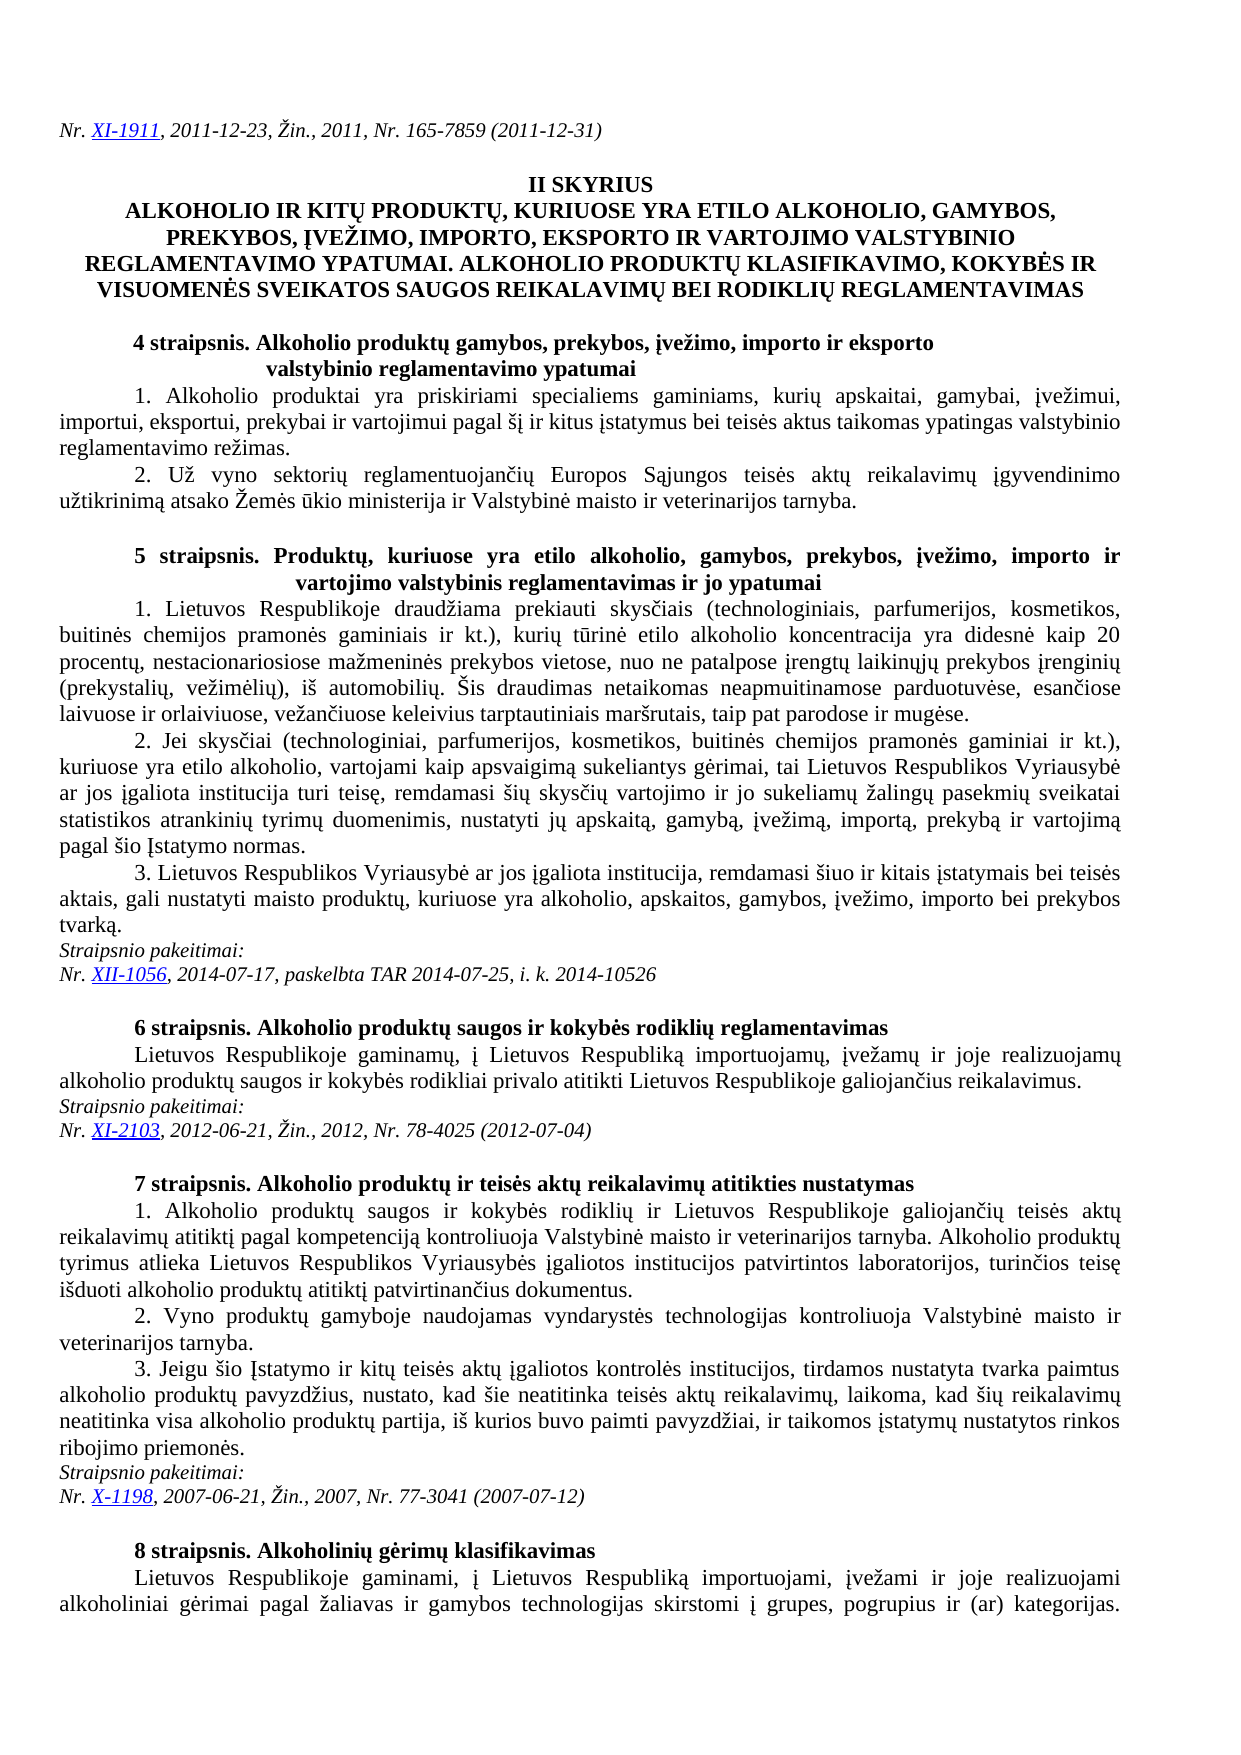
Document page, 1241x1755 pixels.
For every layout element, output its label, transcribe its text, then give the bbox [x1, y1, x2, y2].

text 3. Jeigu šio Įstatymo ir kitų teisės aktų įgaliotos kontrolės institucijos, tirdamos nustatyta tvarka paimtus alkoholio produktų pavyzdžius, nustato, kad šie neatitinka teisės aktų reikalavimų, laikoma, kad šių reikalavimų neatitinka visa alkoholio produktų partija, iš kurios buvo paimti pavyzdžiai, ir taikomos įstatymų nustatytos rinkos ribojimo priemonės. [59, 1355, 1122, 1460]
text 7 straipsnis. Alkoholio produktų ir teisės aktų reikalavimų atitikties nustatymas [59, 1170, 1122, 1197]
text Straipsnio pakeitimai: [59, 1093, 1122, 1118]
text 6 straipsnis. Alkoholio produktų saugos ir kokybės rodiklių reglamentavimas [59, 1014, 1122, 1041]
text II SKYRIUS [59, 171, 1122, 197]
text valstybinio reglamentavimo ypatumai [59, 355, 1122, 382]
text Straipsnio pakeitimai: [59, 1460, 1122, 1484]
text Nr. XI-1911, 2011-12-23, Žin., 2011, Nr. 165-7859 (2011-12-31) [59, 118, 1122, 142]
text Lietuvos Respublikoje gaminami, į Lietuvos Respubliką importuojami, įvežami ir joje realizuojami alkoholiniai gėrimai pagal žaliavas ir gamybos technologijas skirstomi į grupes, pogrupius ir (ar) kategorijas. [59, 1563, 1122, 1616]
text Nr. X-1198, 2007-06-21, Žin., 2007, Nr. 77-3041 (2007-07-12) [59, 1484, 1122, 1508]
text Straipsnio pakeitimai: [59, 938, 1122, 962]
text 5 straipsnis. Produktų, kuriuose yra etilo alkoholio, gamybos, prekybos, įvežimo, importo ir vartojimo valstybinis reglamentavimas ir jo ypatumai [134, 542, 1122, 595]
text 4 straipsnis. Alkoholio produktų gamybos, prekybos, įvežimo, importo ir eksporto [59, 329, 1122, 355]
text 1. Lietuvos Respublikoje draudžiama prekiauti skysčiais (technologiniais, parfumerijos, kosmetikos, buitinės chemijos pramonės gaminiais ir kt.), kurių tūrinė etilo alkoholio koncentracija yra didesnė kaip 20 procentų, nestacionariosiose mažmeninės prekybos vietose, nuo ne patalpose įrengtų laikinųjų prekybos įrenginių (prekystalių, vežimėlių), iš automobilių. Šis draudimas netaikomas neapmuitinamose parduotuvėse, esančiose laivuose ir orlaiviuose, vežančiuose keleivius tarptautiniais maršrutais, taip pat parodose ir mugėse. [59, 595, 1122, 727]
text 2. Jei skysčiai (technologiniai, parfumerijos, kosmetikos, buitinės chemijos pramonės gaminiai ir kt.), kuriuose yra etilo alkoholio, vartojami kaip apsvaigimą sukeliantys gėrimai, tai Lietuvos Respublikos Vyriausybė ar jos įgaliota institucija turi teisę, remdamasi šių skysčių vartojimo ir jo sukeliamų žalingų pasekmių sveikatai statistikos atrankinių tyrimų duomenimis, nustatyti jų apskaitą, gamybą, įvežimą, importą, prekybą ir vartojimą pagal šio Įstatymo normas. [59, 727, 1122, 858]
text Nr. XII-1056, 2014-07-17, paskelbta TAR 2014-07-25, i. k. 2014-10526 [59, 962, 1122, 986]
text Lietuvos Respublikoje gaminamų, į Lietuvos Respubliką importuojamų, įvežamų ir joje realizuojamų alkoholio produktų saugos ir kokybės rodikliai privalo atitikti Lietuvos Respublikoje galiojančius reikalavimus. [59, 1041, 1122, 1093]
text ALKOHOLIO IR KITŲ PRODUKTŲ, KURIUOSE YRA ETILO ALKOHOLIO, GAMYBOS, PREKYBOS, ĮVEŽIMO, IMPORTO, EKSPORTO IR VARTOJIMO VALSTYBINIO REGLAMENTAVIMO YPATUMAI. ALKOHOLIO PRODUKTŲ KLASIFIKAVIMO, KOKYBĖS IR VISUOMENĖS SVEIKATOS SAUGOS REIKALAVIMŲ BEI RODIKLIŲ REGLAMENTAVIMAS [59, 197, 1122, 303]
text 1. Alkoholio produktų saugos ir kokybės rodiklių ir Lietuvos Respublikoje galiojančių teisės aktų reikalavimų atitiktį pagal kompetenciją kontroliuoja Valstybinė maisto ir veterinarijos tarnyba. Alkoholio produktų tyrimus atlieka Lietuvos Respublikos Vyriausybės įgaliotos institucijos patvirtintos laboratorijos, turinčios teisę išduoti alkoholio produktų atitiktį patvirtinančius dokumentus. [59, 1197, 1122, 1302]
text 1. Alkoholio produktai yra priskiriami specialiems gaminiams, kurių apskaitai, gamybai, įvežimui, importui, eksportui, prekybai ir vartojimui pagal šį ir kitus įstatymus bei teisės aktus taikomas ypatingas valstybinio reglamentavimo režimas. [59, 382, 1122, 461]
text 8 straipsnis. Alkoholinių gėrimų klasifikavimas [59, 1537, 1122, 1563]
text 3. Lietuvos Respublikos Vyriausybė ar jos įgaliota institucija, remdamasi šiuo ir kitais įstatymais bei teisės aktais, gali nustatyti maisto produktų, kuriuose yra alkoholio, apskaitos, gamybos, įvežimo, importo bei prekybos tvarką. [59, 858, 1122, 938]
text 2. Vyno produktų gamyboje naudojamas vyndarystės technologijas kontroliuoja Valstybinė maisto ir veterinarijos tarnyba. [59, 1302, 1122, 1355]
text Nr. XI-2103, 2012-06-21, Žin., 2012, Nr. 78-4025 (2012-07-04) [59, 1118, 1122, 1142]
text 2. Už vyno sektorių reglamentuojančių Europos Sąjungos teisės aktų reikalavimų įgyvendinimo užtikrinimą atsako Žemės ūkio ministerija ir Valstybinė maisto ir veterinarijos tarnyba. [59, 461, 1122, 513]
